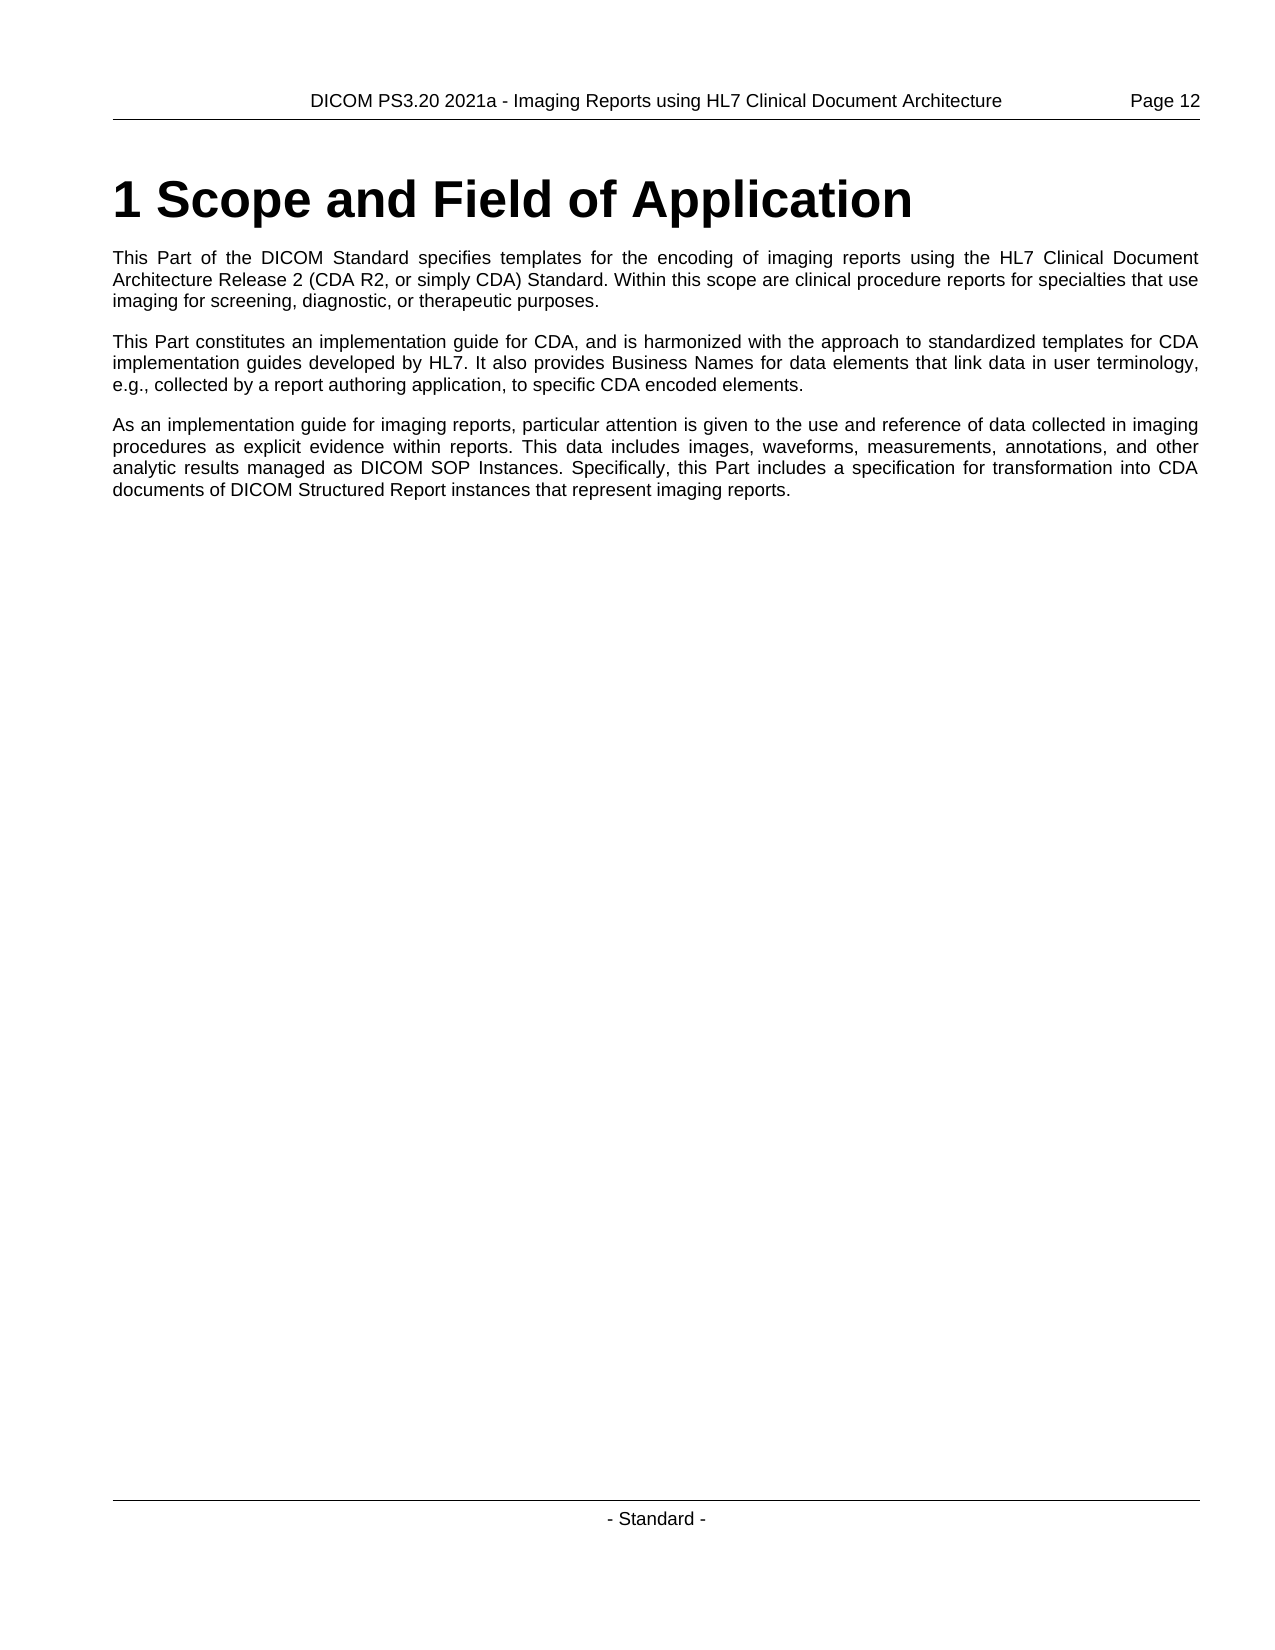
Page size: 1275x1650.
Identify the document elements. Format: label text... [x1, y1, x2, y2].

text This Part constitutes an implementation guide for CDA, and is harmonized with the approach to standardized templates for CDA implementation guides developed by HL7. It also provides Business Names for data elements that link data in user terminology, e.g., collected by a report authoring application, to specific CDA encoded elements. [112, 331, 1200, 395]
text This Part of the DICOM Standard specifies templates for the encoding of imaging reports using the HL7 Clinical Document Architecture Release 2 (CDA R2, or simply CDA) Standard. Within this scope are clinical procedure reports for specialties that use imaging for screening, diagnostic, or therapeutic purposes. [112, 247, 1200, 312]
text As an implementation guide for imaging reports, particular attention is given to the use and reference of data collected in imaging procedures as explicit evidence within reports. This data includes images, waveforms, measurements, annotations, and other analytic results managed as DICOM SOP Instances. Specifically, this Part includes a specification for transformation into CDA documents of DICOM Structured Report instances that represent imaging reports. [112, 414, 1200, 500]
text 1 Scope and Field of Application [112, 169, 1200, 228]
